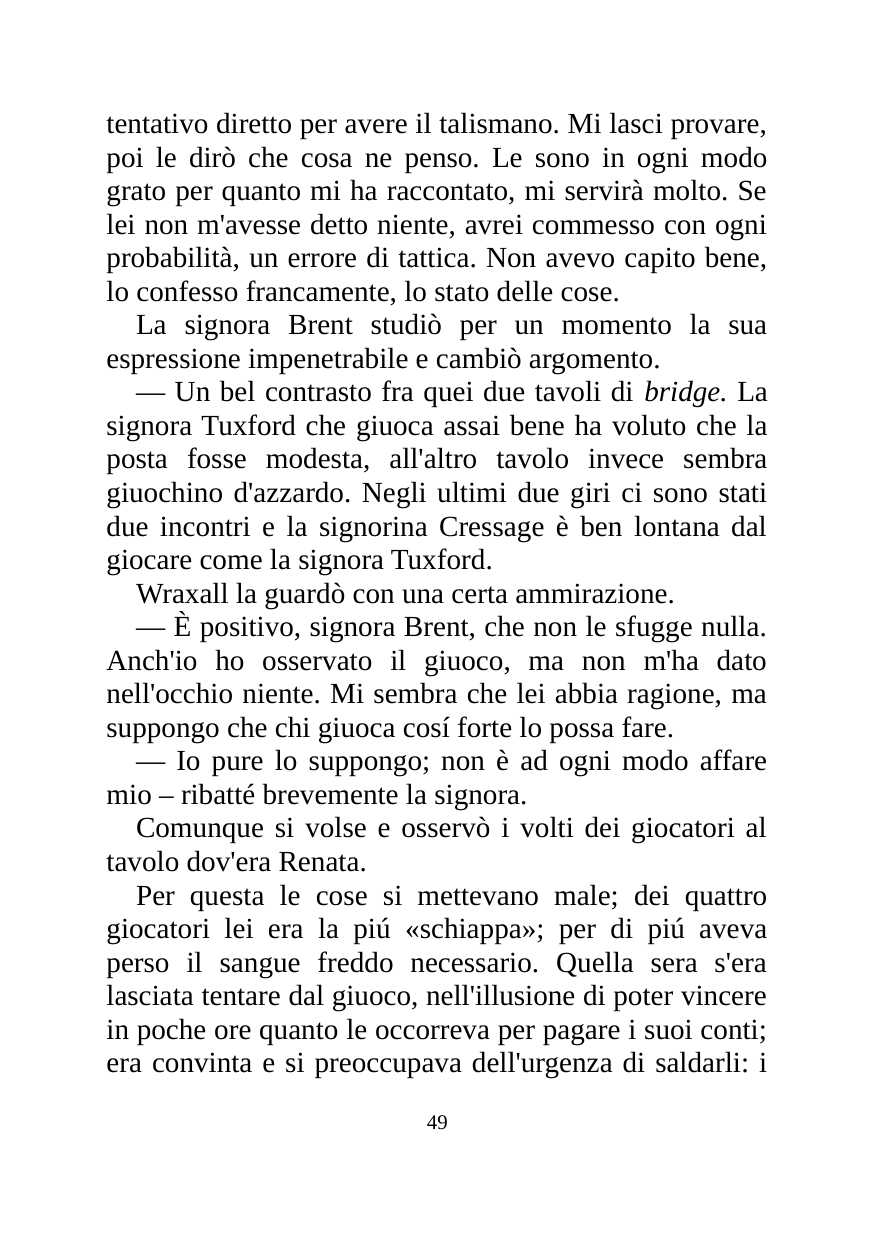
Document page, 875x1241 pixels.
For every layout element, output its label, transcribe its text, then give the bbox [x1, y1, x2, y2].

text — È positivo, signora Brent, che non le sfugge nulla. Anch'io ho osservato il giuoco, ma non m'ha dato nell'occhio niente. Mi sembra che lei abbia ragione, ma suppongo che chi giuoca cosí forte lo possa fare. [106, 609, 768, 743]
text tentativo diretto per avere il talismano. Mi lasci provare, poi le dirò che cosa ne penso. Le sono in ogni modo grato per quanto mi ha raccontato, mi servirà molto. Se lei non m'avesse detto niente, avrei commesso con ogni probabilità, un errore di tattica. Non avevo capito bene, lo confesso francamente, lo stato delle cose. [106, 106, 768, 307]
text — Io pure lo suppongo; non è ad ogni modo affare mio – ribatté brevemente la signora. [106, 743, 768, 811]
text — Un bel contrasto fra quei due tavoli di bridge. La signora Tuxford che giuoca assai bene ha voluto che la posta fosse modesta, all'altro tavolo invece sembra giuochino d'azzardo. Negli ultimi due giri ci sono stati due incontri e la signorina Cressage è ben lontana dal giocare come la signora Tuxford. [106, 374, 768, 576]
text La signora Brent studiò per un momento la sua espressione impenetrabile e cambiò argomento. [106, 307, 768, 374]
text Wraxall la guardò con una certa ammirazione. [106, 576, 768, 609]
text Per questa le cose si mettevano male; dei quattro giocatori lei era la piú «schiappa»; per di piú aveva perso il sangue freddo necessario. Quella sera s'era lasciata tentare dal giuoco, nell'illusione di poter vincere in poche ore quanto le occorreva per pagare i suoi conti; era convinta e si preoccupava dell'urgenza di saldarli: i [106, 878, 768, 1079]
text Comunque si volse e osservò i volti dei giocatori al tavolo dov'era Renata. [106, 811, 768, 878]
